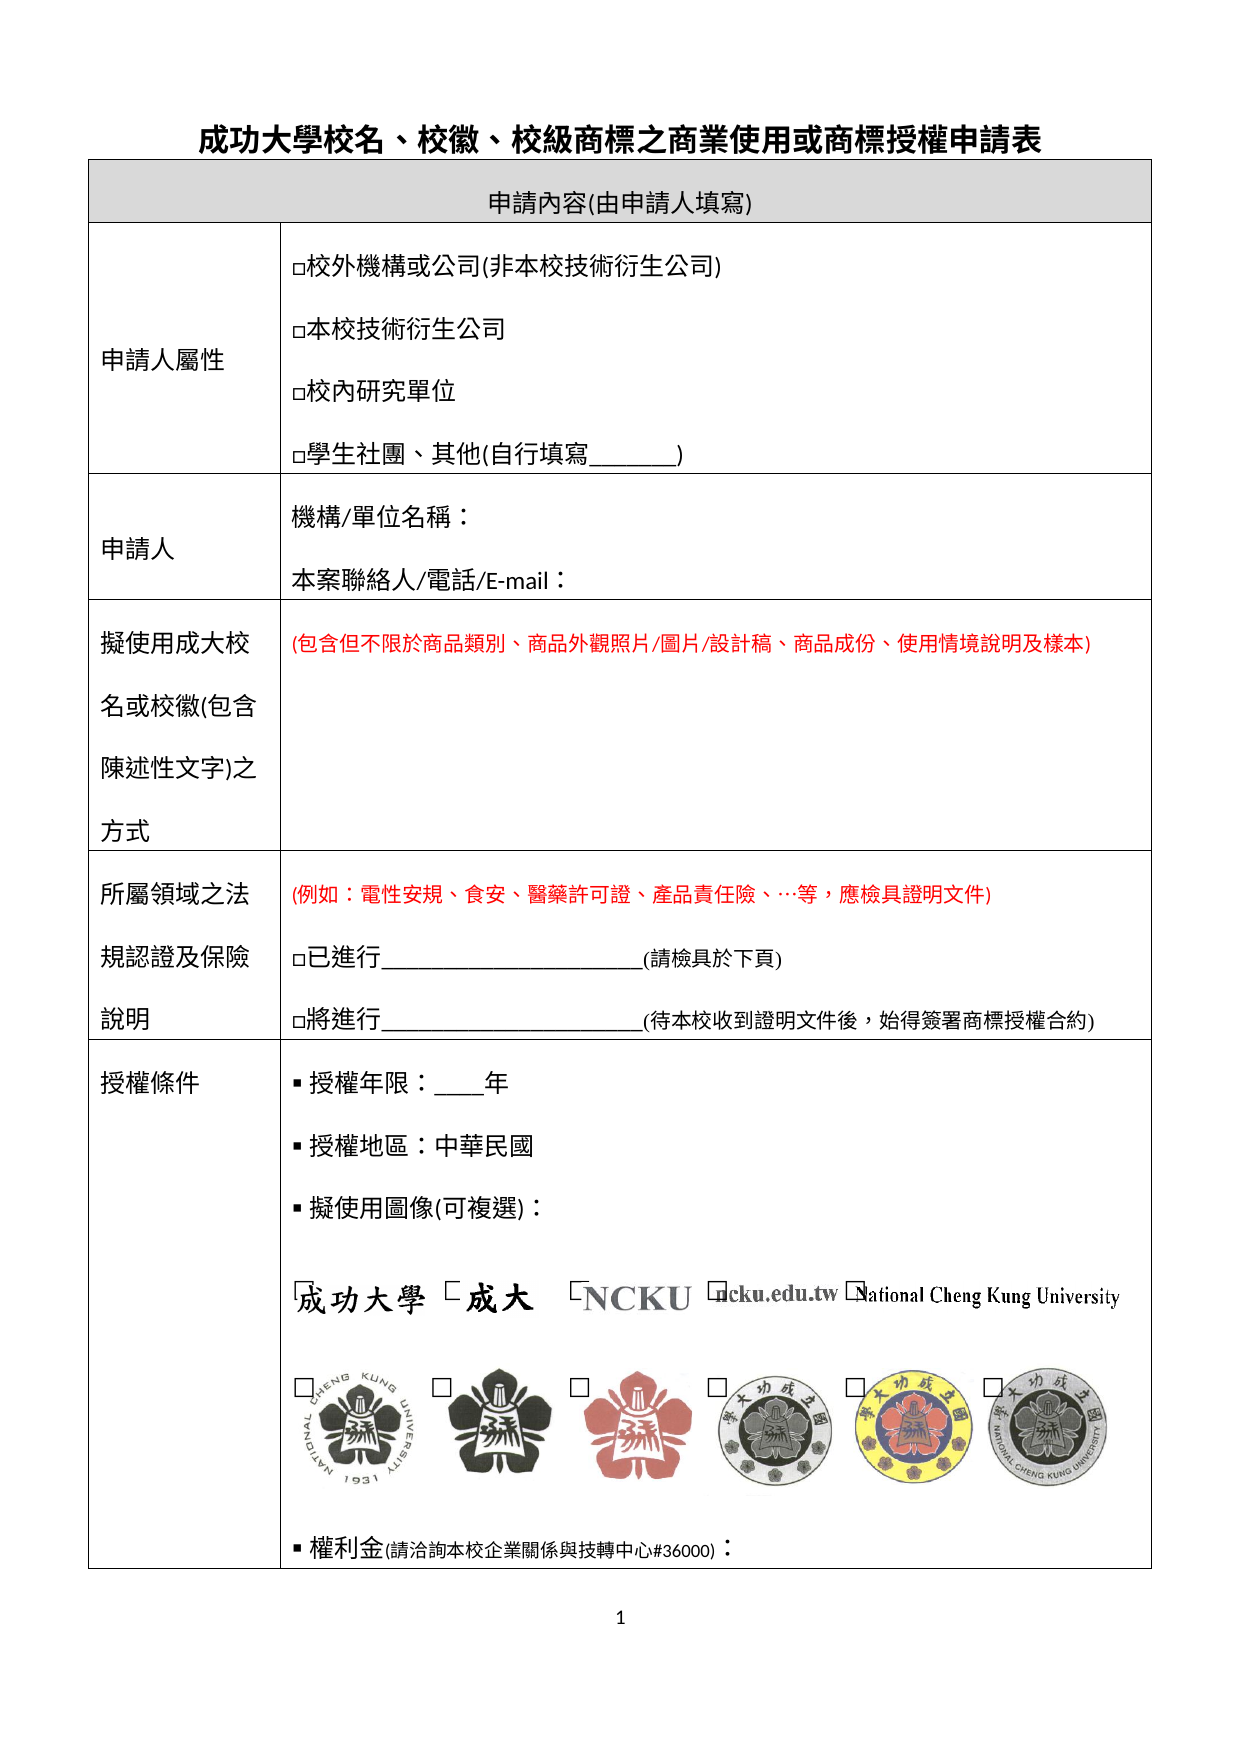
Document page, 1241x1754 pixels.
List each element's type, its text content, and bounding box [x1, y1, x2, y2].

table_cell 授權條件 [89, 1040, 280, 1568]
table_cell □ [843, 1343, 980, 1505]
table_cell □ [705, 1496, 842, 1505]
table_header □ [847, 1282, 852, 1299]
table_header 申請內容(由申請人填寫) [89, 160, 1151, 222]
table_cell 申請人屬性 [89, 223, 280, 473]
table_cell 申請人 [89, 474, 280, 599]
table_cell □ [429, 1343, 567, 1505]
table_cell 機構/單位名稱： 本案聯絡人/電話/E-mail： [281, 474, 1151, 599]
table_cell □ [567, 1343, 705, 1505]
table_cell (包含但不限於商品類別、商品外觀照片/圖片/設計稿、商品成份、使用情境說明及樣本) [281, 600, 1151, 850]
table_cell □ [980, 1343, 1121, 1505]
table_header □ [705, 1228, 842, 1343]
table_cell (例如：電性安規、食安、醫藥許可證、產品責任險、…等，應檢具證明文件) □已進行_____________________(請檢具於下頁) □將進行_____________________(待本校收到證明文件後，始得簽署商標授權合約) [281, 851, 1151, 1039]
table_header □ [429, 1228, 567, 1343]
table_header □ [843, 1228, 1121, 1281]
table_header □ [843, 1300, 1121, 1343]
table_header □ [291, 1228, 429, 1343]
table_header □ [567, 1228, 705, 1343]
table_cell 所屬領域之法規認證及保險說明 [89, 851, 280, 1039]
table_cell □校外機構或公司(非本校技術衍生公司) □本校技術衍生公司 □校內研究單位 □學生社團、其他(自行填寫_______) [281, 223, 1151, 473]
table_cell □ [291, 1343, 429, 1505]
text 成功大學校名、校徽、校級商標之商業使用或商標授權申請表 [89, 96, 1152, 159]
table_cell 授權年限：____年 授權地區：中華民國 擬使用圖像(可複選)： 權利金(請洽詢本校企業關係與技轉中心#36000)： 衍生利益金(請洽詢本校企業關係與技轉中心#36000)： [281, 1040, 1151, 1568]
table_cell □ [705, 1343, 842, 1368]
table_cell 擬使用成大校名或校徽(包含陳述性文字)之方式 [89, 600, 280, 850]
